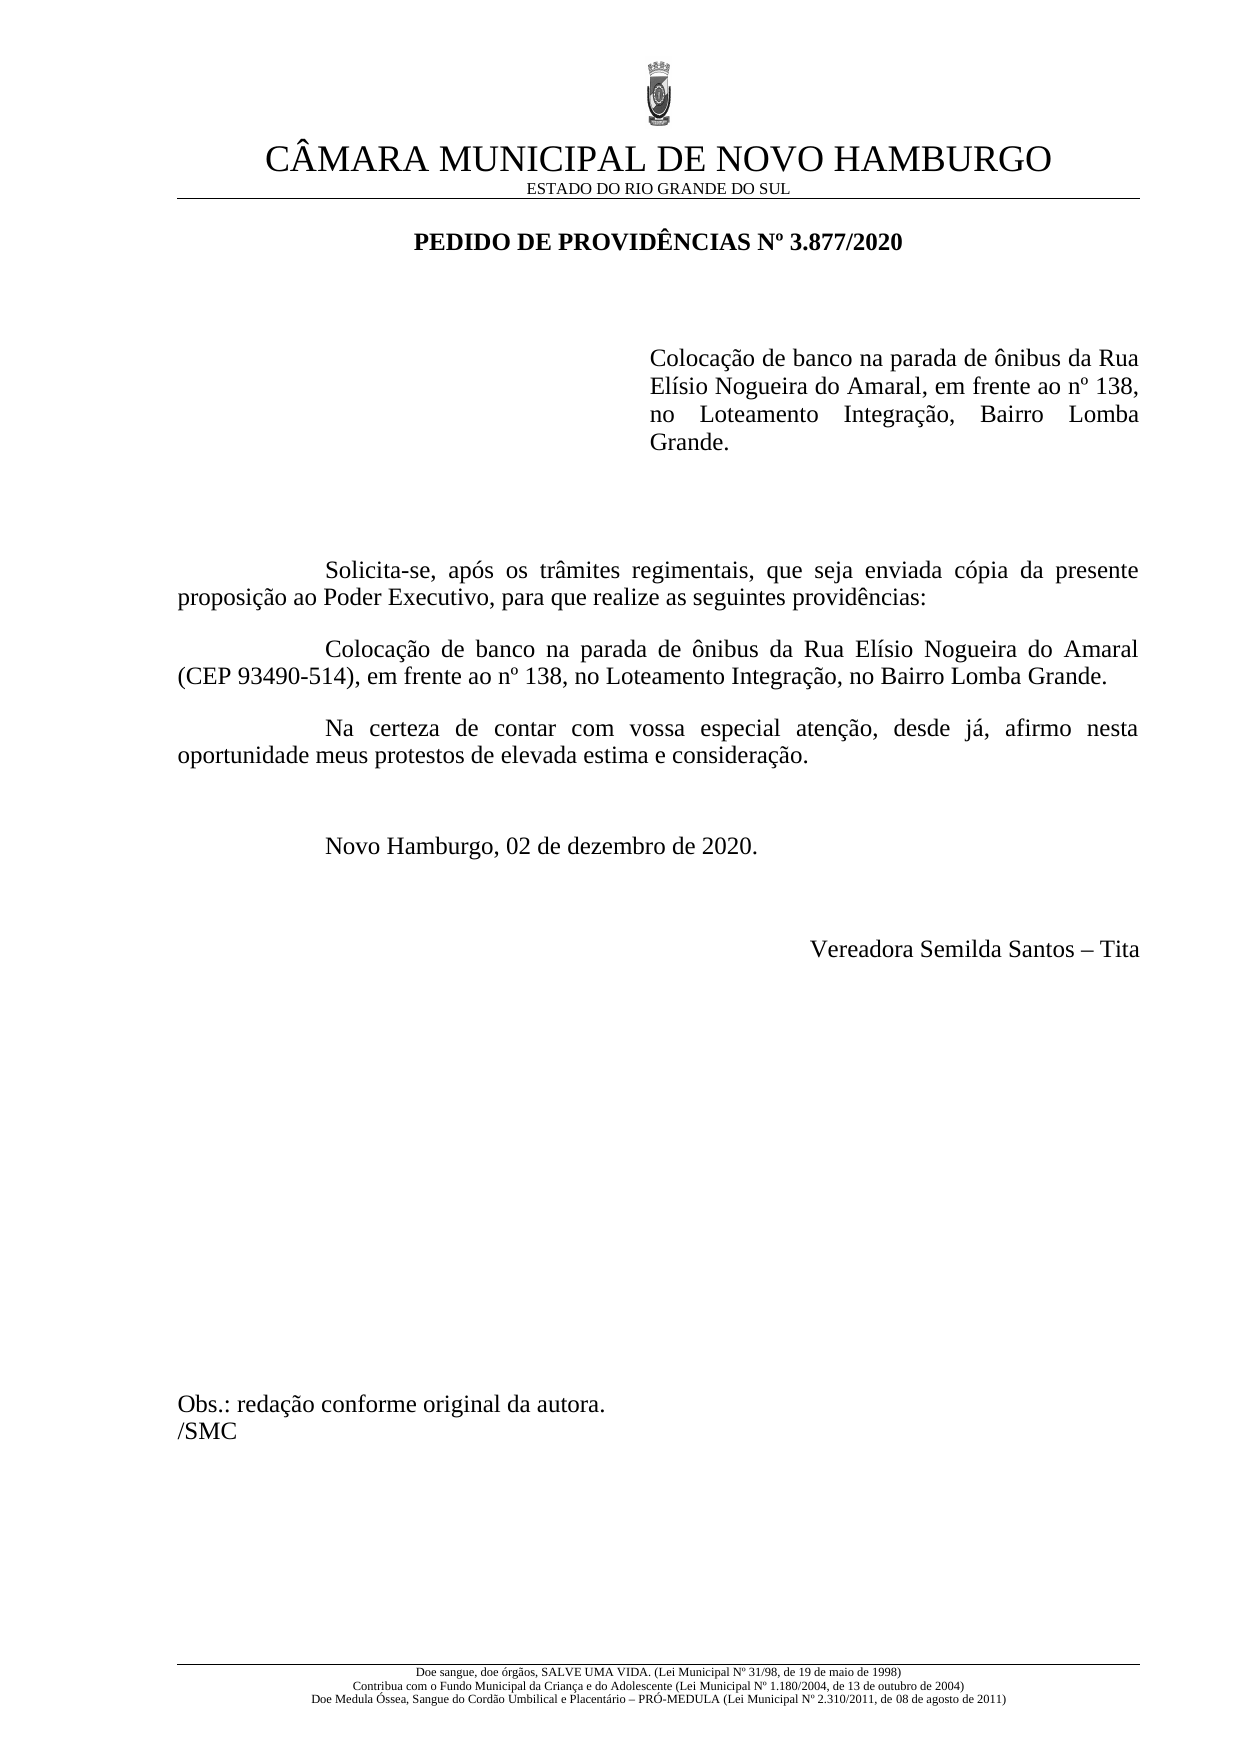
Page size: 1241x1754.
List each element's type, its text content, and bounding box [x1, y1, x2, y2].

text PEDIDO DE PROVIDÊNCIAS Nº 3.877/2020 [177, 228, 1140, 256]
text Obs.: redação conforme original da autora. [177, 1390, 1140, 1417]
text /SMC [177, 1417, 1140, 1445]
text Solicita-se, após os trâmites regimentais, que seja enviada cópia da presente proposição ao Poder Executivo, para que realize as seguintes providências: [177, 556, 1140, 611]
text Vereadora Semilda Santos – Tita [177, 935, 1140, 962]
text Colocação de banco na parada de ônibus da Rua Elísio Nogueira do Amaral, em frente ao nº 138, no Loteamento Integração, Bairro Lomba Grande. [649, 344, 1140, 455]
text Colocação de banco na parada de ônibus da Rua Elísio Nogueira do Amaral (CEP 93490-514), em frente ao nº 138, no Loteamento Integração, no Bairro Lomba Grande. [177, 635, 1140, 690]
text Novo Hamburgo, 02 de dezembro de 2020. [177, 832, 1140, 860]
text Na certeza de contar com vossa especial atenção, desde já, afirmo nesta oportunidade meus protestos de elevada estima e consideração. [177, 714, 1140, 769]
